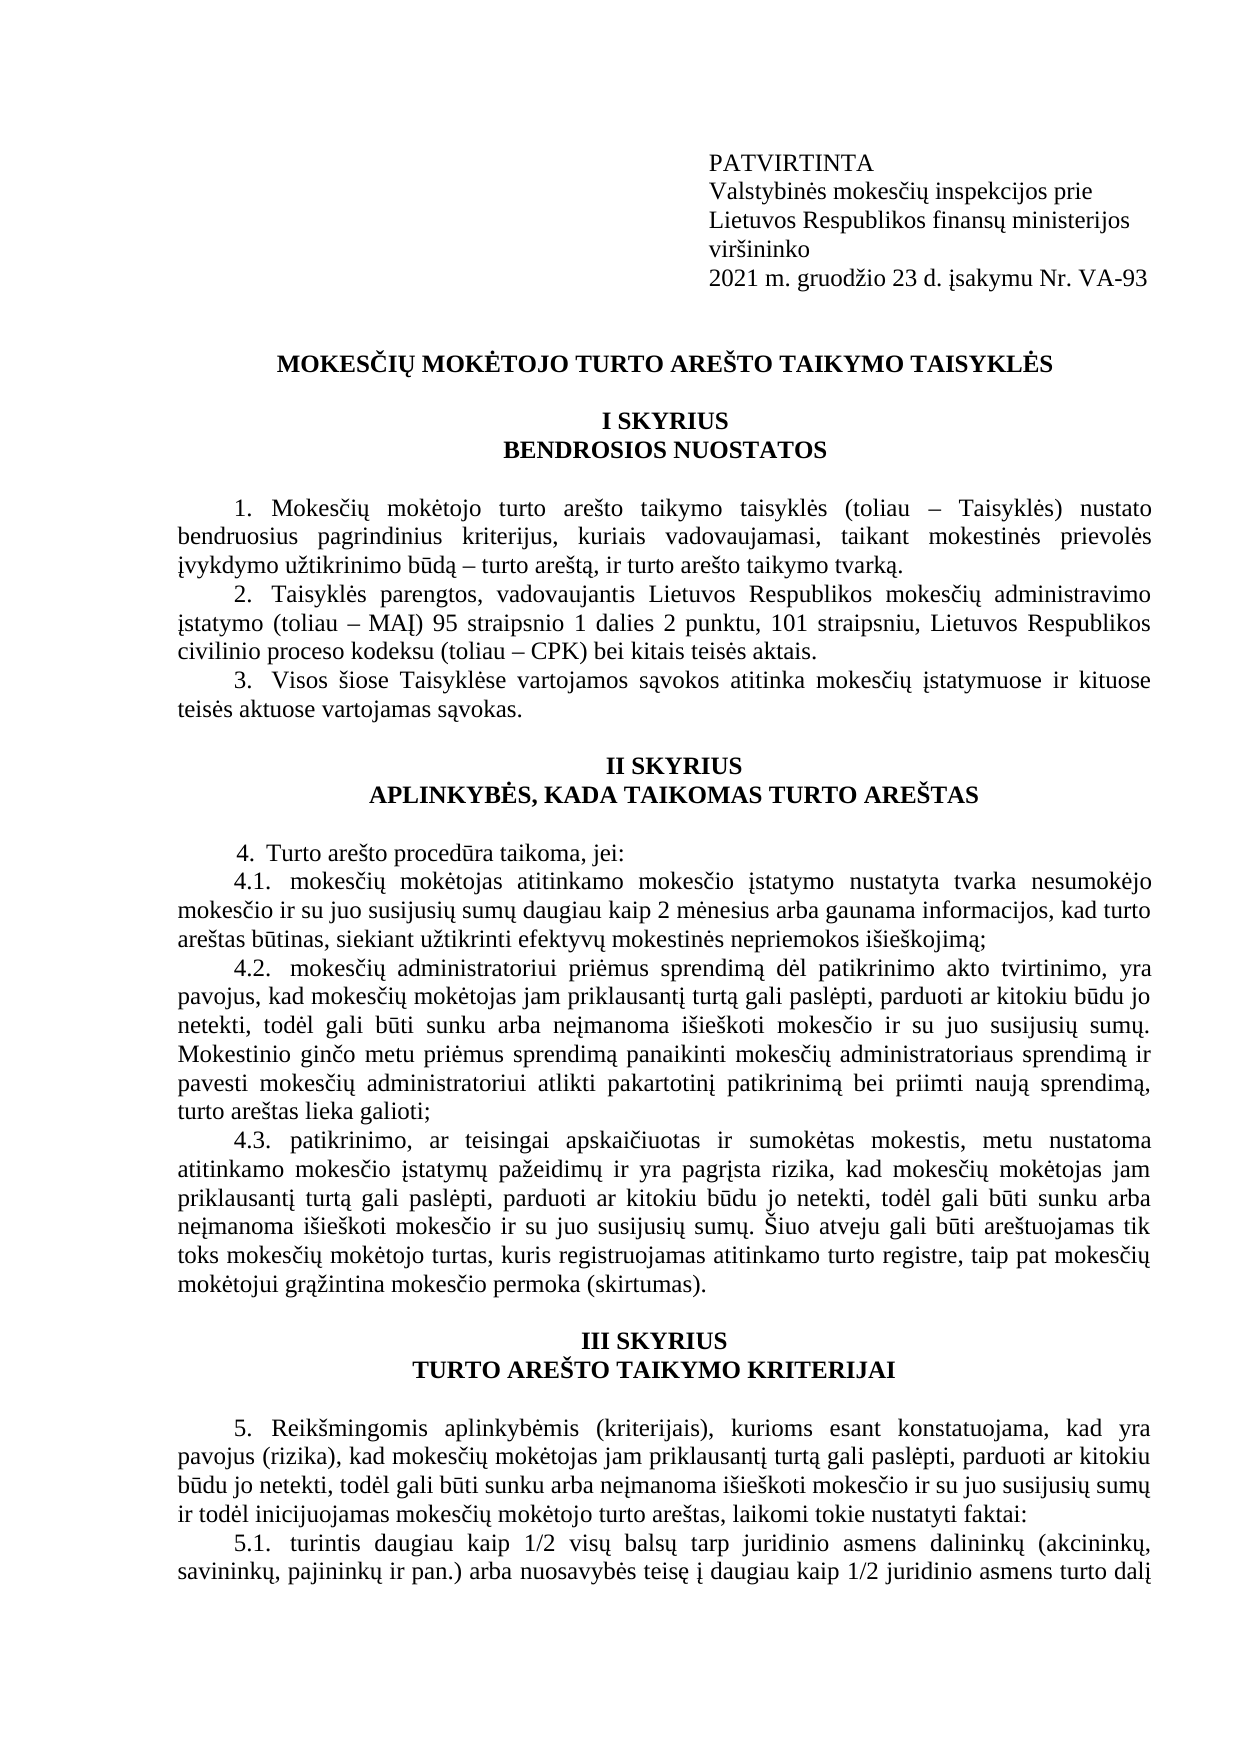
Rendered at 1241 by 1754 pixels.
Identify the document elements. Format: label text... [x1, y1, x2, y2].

text 5.1. turintis daugiau kaip 1/2 visų balsų tarp juridinio asmens dalininkų (akcininkų, savininkų, pajininkų ir pan.) arba nuosavybės teisę į daugiau kaip 1/2 juridinio asmens turto dalį [177, 1528, 1152, 1585]
text 2021 m. gruodžio 23 d. įsakymu Nr. VA-93 [177, 263, 1153, 291]
text Lietuvos Respublikos finansų ministerijos [177, 205, 1153, 234]
text PATVIRTINTA [177, 148, 1153, 176]
text 4.1. mokesčių mokėtojas atitinkamo mokesčio įstatymo nustatyta tvarka nesumokėjo mokesčio ir su juo susijusių sumų daugiau kaip 2 mėnesius arba gaunama informacijos, kad turto areštas būtinas, siekiant užtikrinti efektyvų mokestinės nepriemokos išieškojimą; [177, 866, 1152, 953]
text APLINKYBĖS, KADA TAIKOMAS TURTO AREŠTAS [177, 780, 1171, 809]
text 4. Turto arešto procedūra taikoma, jei: [177, 838, 1162, 866]
text II SKYRIUS [177, 751, 1171, 780]
text TURTO AREŠTO TAIKYMO KRITERIJAI [177, 1355, 1124, 1384]
text 4.2. mokesčių administratoriui priėmus sprendimą dėl patikrinimo akto tvirtinimo, yra pavojus, kad mokesčių mokėtojas jam priklausantį turtą gali paslėpti, parduoti ar kitokiu būdu jo netekti, todėl gali būti sunku arba neįmanoma išieškoti mokesčio ir su juo susijusių sumų. Mokestinio ginčo metu priėmus sprendimą panaikinti mokesčių administratoriaus sprendimą ir pavesti mokesčių administratoriui atlikti pakartotinį patikrinimą bei priimti naują sprendimą, turto areštas lieka galioti; [177, 953, 1152, 1125]
text I SKYRIUS [177, 406, 1153, 435]
text III SKYRIUS [177, 1326, 1124, 1355]
text MOKESČIŲ MOKĖTOJO TURTO AREŠTO TAIKYMO TAISYKLĖS [177, 349, 1153, 378]
text 3. Visos šiose Taisyklėse vartojamos sąvokos atitinka mokesčių įstatymuose ir kituose teisės aktuose vartojamas sąvokas. [177, 665, 1152, 723]
text Valstybinės mokesčių inspekcijos prie [177, 176, 1153, 205]
text BENDROSIOS NUOSTATOS [177, 435, 1153, 464]
text viršininko [177, 234, 1153, 263]
text 5. Reikšmingomis aplinkybėmis (kriterijais), kurioms esant konstatuojama, kad yra pavojus (rizika), kad mokesčių mokėtojas jam priklausantį turtą gali paslėpti, parduoti ar kitokiu būdu jo netekti, todėl gali būti sunku arba neįmanoma išieškoti mokesčio ir su juo susijusių sumų ir todėl inicijuojamas mokesčių mokėtojo turto areštas, laikomi tokie nustatyti faktai: [177, 1413, 1152, 1528]
text 4.3. patikrinimo, ar teisingai apskaičiuotas ir sumokėtas mokestis, metu nustatoma atitinkamo mokesčio įstatymų pažeidimų ir yra pagrįsta rizika, kad mokesčių mokėtojas jam priklausantį turtą gali paslėpti, parduoti ar kitokiu būdu jo netekti, todėl gali būti sunku arba neįmanoma išieškoti mokesčio ir su juo susijusių sumų. Šiuo atveju gali būti areštuojamas tik toks mokesčių mokėtojo turtas, kuris registruojamas atitinkamo turto registre, taip pat mokesčių mokėtojui grąžintina mokesčio permoka (skirtumas). [177, 1125, 1152, 1298]
text 2. Taisyklės parengtos, vadovaujantis Lietuvos Respublikos mokesčių administravimo įstatymo (toliau – MAĮ) 95 straipsnio 1 dalies 2 punktu, 101 straipsniu, Lietuvos Respublikos civilinio proceso kodeksu (toliau – CPK) bei kitais teisės aktais. [177, 579, 1152, 665]
text 1. Mokesčių mokėtojo turto arešto taikymo taisyklės (toliau – Taisyklės) nustato bendruosius pagrindinius kriterijus, kuriais vadovaujamasi, taikant mokestinės prievolės įvykdymo užtikrinimo būdą – turto areštą, ir turto arešto taikymo tvarką. [177, 493, 1152, 579]
